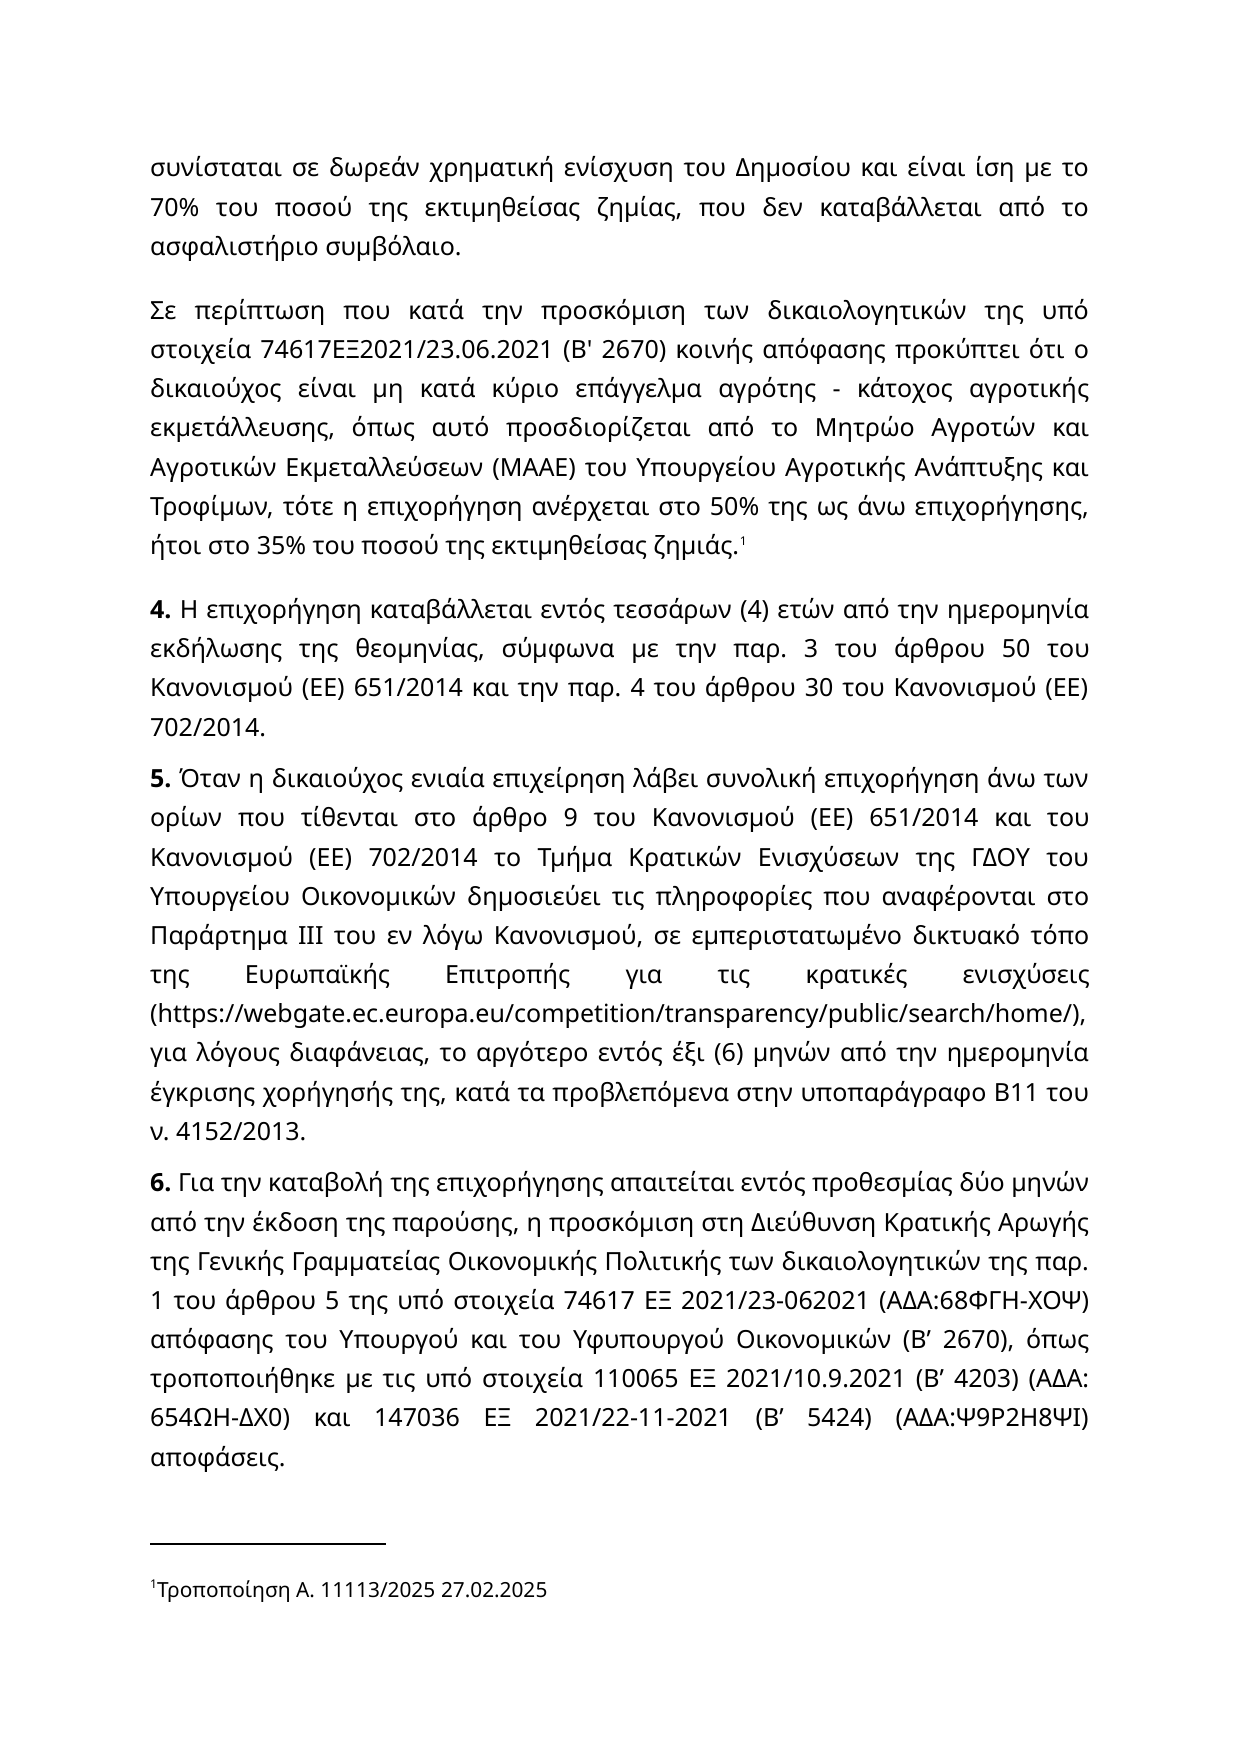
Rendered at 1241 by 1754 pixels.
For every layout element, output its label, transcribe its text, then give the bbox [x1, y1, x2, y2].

text Σε περίπτωση που κατά την προσκόμιση των δικαιολογητικών της υπό στοιχεία 74617ΕΞ2021/23.06.2021 (Β' 2670) κοινής απόφασης προκύπτει ότι ο δικαιούχος είναι μη κατά κύριο επάγγελμα αγρότης - κάτοχος αγροτικής εκμετάλλευσης, όπως αυτό προσδιορίζεται από το Μητρώο Αγροτών και Αγροτικών Εκμεταλλεύσεων (ΜΑΑΕ) του Υπουργείου Αγροτικής Ανάπτυξης και Τροφίμων, τότε η επιχορήγηση ανέρχεται στο 50% της ως άνω επιχορήγησης, ήτοι στο 35% του ποσού της εκτιμηθείσας ζημιάς. [150, 292, 1090, 562]
text 4. Η επιχορήγηση καταβάλλεται εντός τεσσάρων (4) ετών από την ημερομηνία εκδήλωσης της θεομηνίας, σύμφωνα με την παρ. 3 του άρθρου 50 του Κανονισμού (ΕΕ) 651/2014 και την παρ. 4 του άρθρου 30 του Κανονισμού (ΕΕ) 702/2014. [150, 592, 1090, 743]
text συνίσταται σε δωρεάν χρηματική ενίσχυση του Δημοσίου και είναι ίση με το 70% του ποσού της εκτιμηθείσας ζημίας, που δεν καταβάλλεται από το ασφαλιστήριο συμβόλαιο. [150, 150, 1090, 262]
text 5. Όταν η δικαιούχος ενιαία επιχείρηση λάβει συνολική επιχορήγηση άνω των ορίων που τίθενται στο άρθρο 9 του Κανονισμού (ΕΕ) 651/2014 και του Κανονισμού (ΕΕ) 702/2014 το Τμήμα Κρατικών Ενισχύσεων της ΓΔΟΥ του Υπουργείου Οικονομικών δημοσιεύει τις πληροφορίες που αναφέρονται στο Παράρτημα III του εν λόγω Κανονισμού, σε εμπεριστατωμένο δικτυακό τόπο της Ευρωπαϊκής Επιτροπής για τις κρατικές ενισχύσεις (https://webgate.ec.europa.eu/competition/transparency/public/search/home/), για λόγους διαφάνειας, το αργότερο εντός έξι (6) μηνών από την ημερομηνία έγκρισης χορήγησής της, κατά τα προβλεπόμενα στην υποπαράγραφο Β11 του ν. 4152/2013. [150, 761, 1090, 1147]
text Τροποποίηση A. 11113/2025 27.02.2025 [150, 1576, 1090, 1604]
text 6. Για την καταβολή της επιχορήγησης απαιτείται εντός προθεσμίας δύο μηνών από την έκδοση της παρούσης, η προσκόμιση στη Διεύθυνση Κρατικής Αρωγής της Γενικής Γραμματείας Οικονομικής Πολιτικής των δικαιολογητικών της παρ. 1 του άρθρου 5 της υπό στοιχεία 74617 ΕΞ 2021/23-062021 (ΑΔΑ:68ΦΓΗ-ΧΟΨ) απόφασης του Υπουργού και του Υφυπουργού Οικονομικών (Β’ 2670), όπως τροποποιήθηκε με τις υπό στοιχεία 110065 ΕΞ 2021/10.9.2021 (Β’ 4203) (ΑΔΑ: 654ΩΗ-ΔΧ0) και 147036 ΕΞ 2021/22-11-2021 (Β’ 5424) (ΑΔΑ:Ψ9Ρ2Η8ΨΙ) αποφάσεις. [150, 1165, 1090, 1473]
